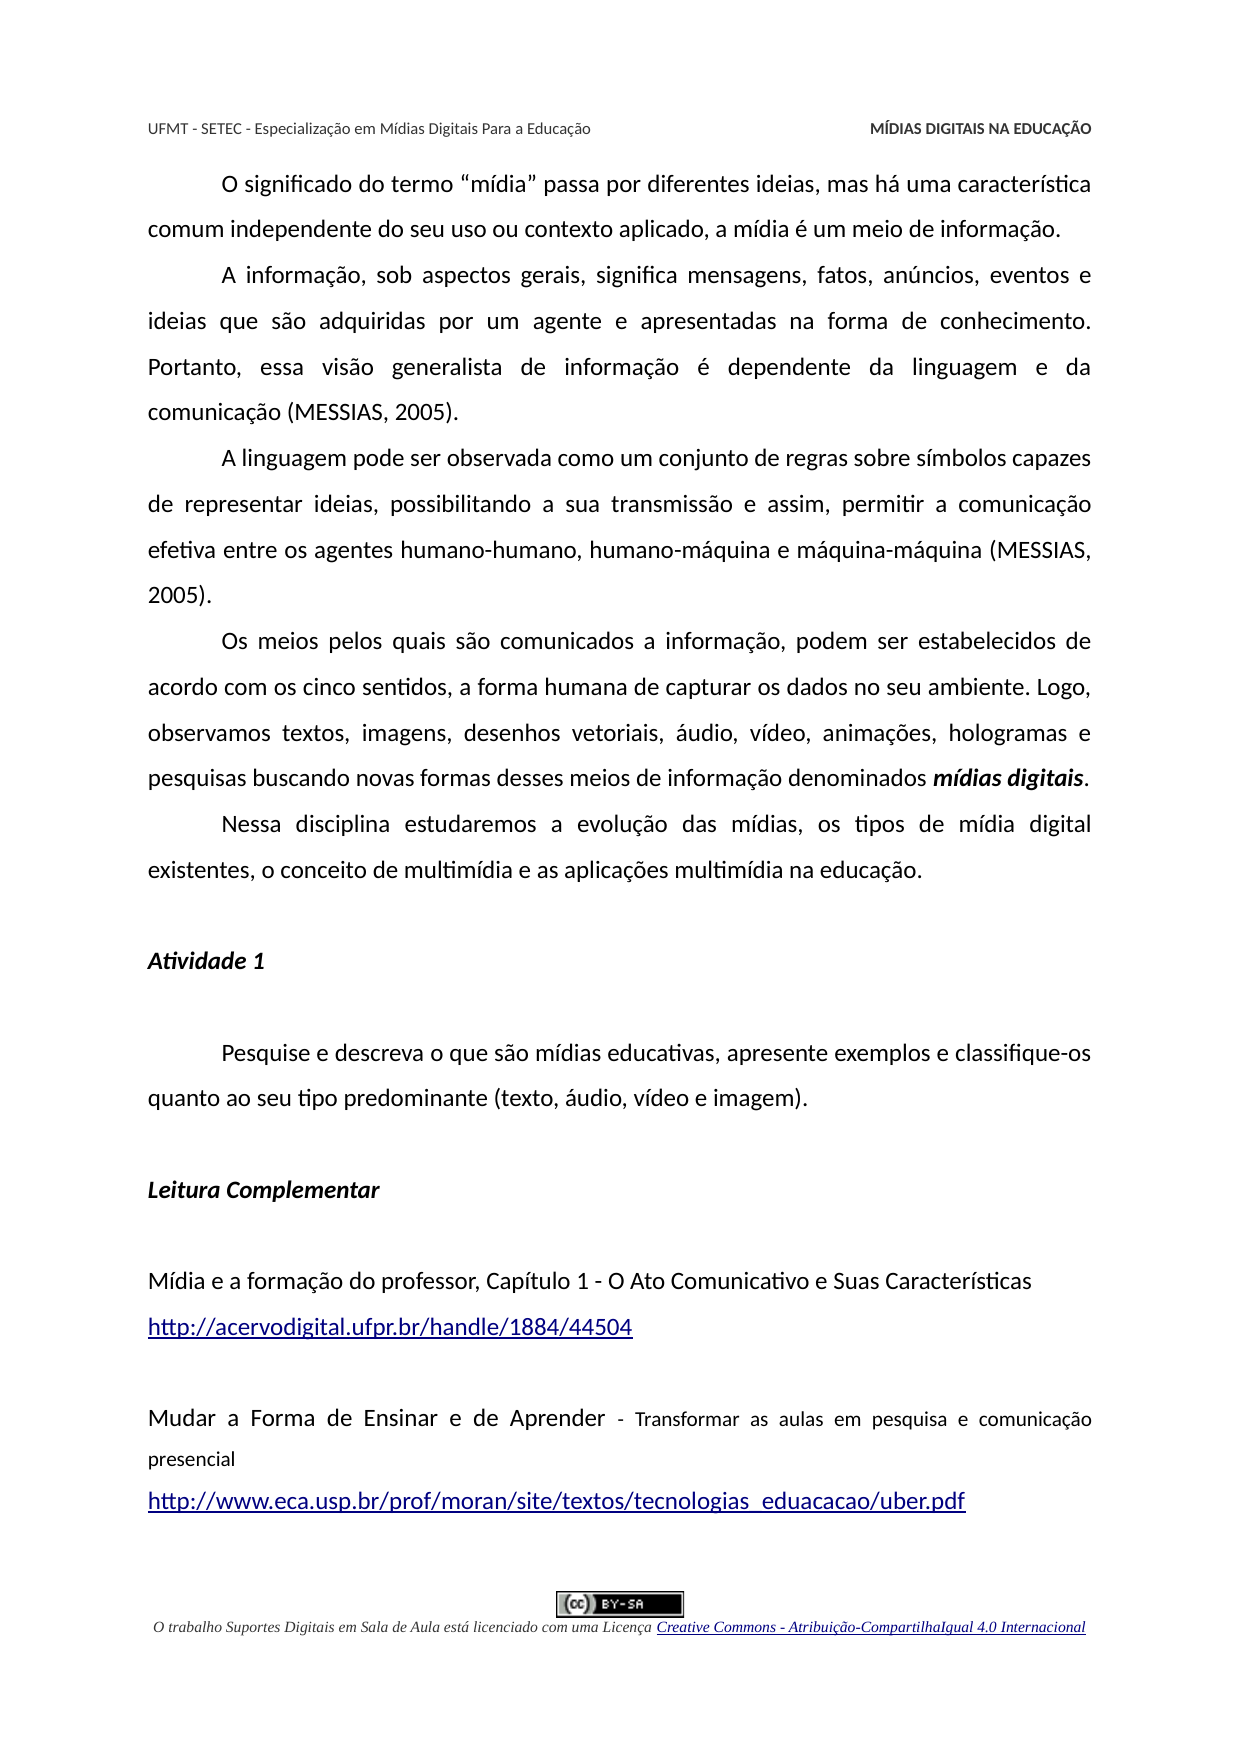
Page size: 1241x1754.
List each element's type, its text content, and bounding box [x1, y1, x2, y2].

text Mudar a Forma de Ensinar e de Aprender - Transformar as aulas em pesquisa e comunicação presencial [148, 1403, 1093, 1472]
text Nessa disciplina estudaremos a evolução das mídias, os tipos de mídia digital existentes, o conceito de multimídia e as aplicações multimídia na educação. [148, 808, 1093, 884]
text O significado do termo “mídia” passa por diferentes ideias, mas há uma característica comum independente do seu uso ou contexto aplicado, a mídia é um meio de informação. [148, 168, 1093, 244]
text Atividade 1 [148, 945, 1093, 976]
text A informação, sob aspectos gerais, significa mensagens, fatos, anúncios, eventos e ideias que são adquiridas por um agente e apresentadas na forma de conhecimento. Portanto, essa visão generalista de informação é dependente da linguagem e da comunicação (MESSIAS, 2005). [148, 259, 1093, 427]
text Os meios pelos quais são comunicados a informação, podem ser estabelecidos de acordo com os cinco sentidos, a forma humana de capturar os dados no seu ambiente. Logo, observamos textos, imagens, desenhos vetoriais, áudio, vídeo, animações, hologramas e pesquisas buscando novas formas desses meios de informação denominados mídias digitais. [148, 625, 1093, 793]
text http://www.eca.usp.br/prof/moran/site/textos/tecnologias_eduacacao/uber.pdf [148, 1485, 1093, 1515]
text Mídia e a formação do professor, Capítulo 1 - O Ato Comunicativo e Suas Características [148, 1265, 1093, 1296]
picture [556, 1591, 685, 1618]
text Leitura Complementar [148, 1174, 1093, 1204]
text A linguagem pode ser observada como um conjunto de regras sobre símbolos capazes de representar ideias, possibilitando a sua transmissão e assim, permitir a comunicação efetiva entre os agentes humano-humano, humano-máquina e máquina-máquina (MESSIAS, 2005). [148, 442, 1093, 610]
text Pesquise e descreva o que são mídias educativas, apresente exemplos e classifique-os quanto ao seu tipo predominante (texto, áudio, vídeo e imagem). [148, 1037, 1093, 1113]
text http://acervodigital.ufpr.br/handle/1884/44504 [148, 1311, 1093, 1342]
